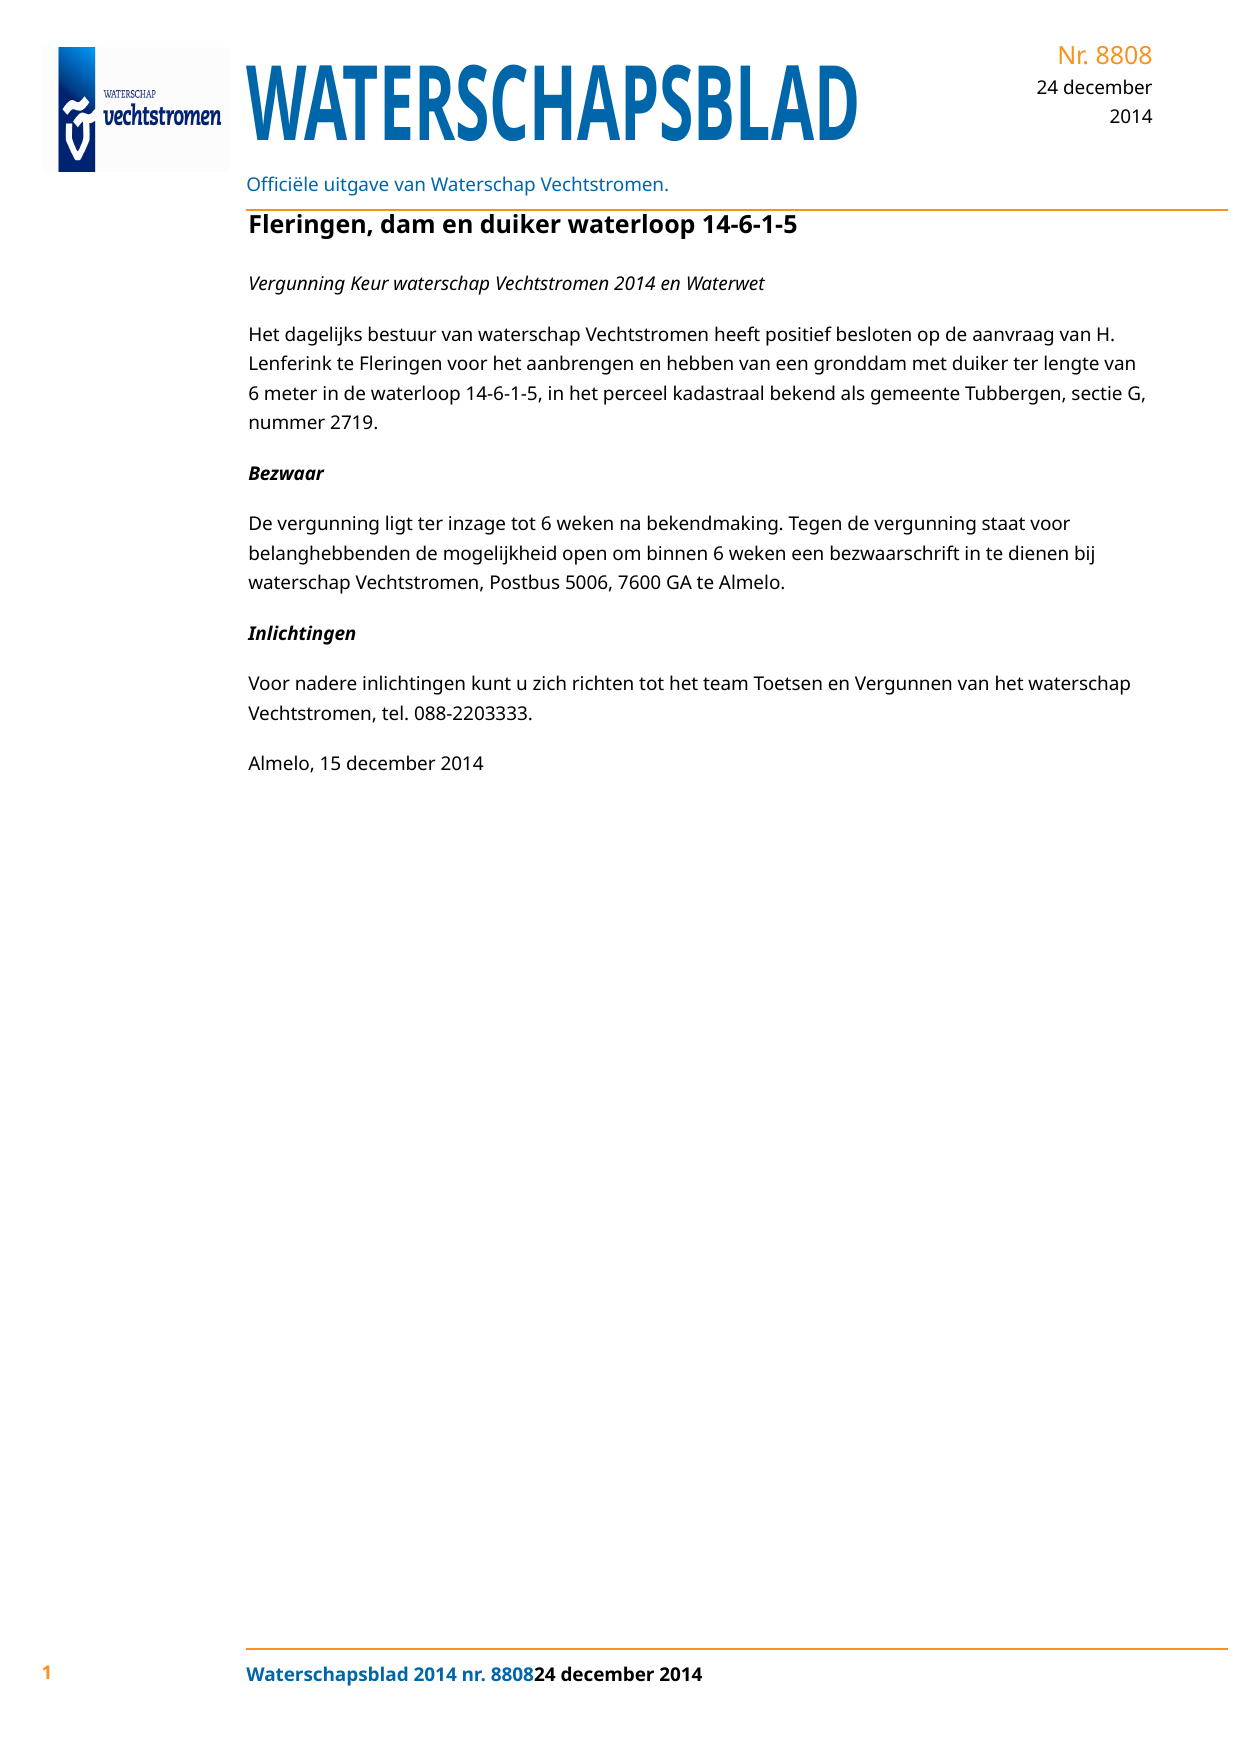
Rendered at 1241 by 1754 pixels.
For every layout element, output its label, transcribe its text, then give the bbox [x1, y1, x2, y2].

text Vergunning Keur waterschap Vechtstromen 2014 en Waterwet [248, 270, 1152, 296]
text Bezwaar [248, 460, 1152, 486]
text Voor nadere inlichtingen kunt u zich richten tot het team Toetsen en Vergunnen van het waterschap Vechtstromen, tel. 088-2203333. [248, 670, 1152, 726]
text Inlichtingen [248, 620, 1152, 646]
picture [41, 47, 231, 172]
text De vergunning ligt ter inzage tot 6 weken na bekendmaking. Tegen de vergunning staat voor belanghebbenden de mogelijkheid open om binnen 6 weken een bezwaarschrift in te dienen bij waterschap Vechtstromen, Postbus 5006, 7600 GA te Almelo. [248, 510, 1152, 595]
text Het dagelijks bestuur van waterschap Vechtstromen heeft positief besloten op de aanvraag van H. Lenferink te Fleringen voor het aanbrengen en hebben van een gronddam met duiker ter lengte van 6 meter in de waterloop 14-6-1-5, in het perceel kadastraal bekend als gemeente Tubbergen, sectie G, nummer 2719. [248, 321, 1152, 435]
text Fleringen, dam en duiker waterloop 14-6-1-5 [248, 211, 1152, 241]
text Almelo, 15 december 2014 [248, 750, 1152, 776]
